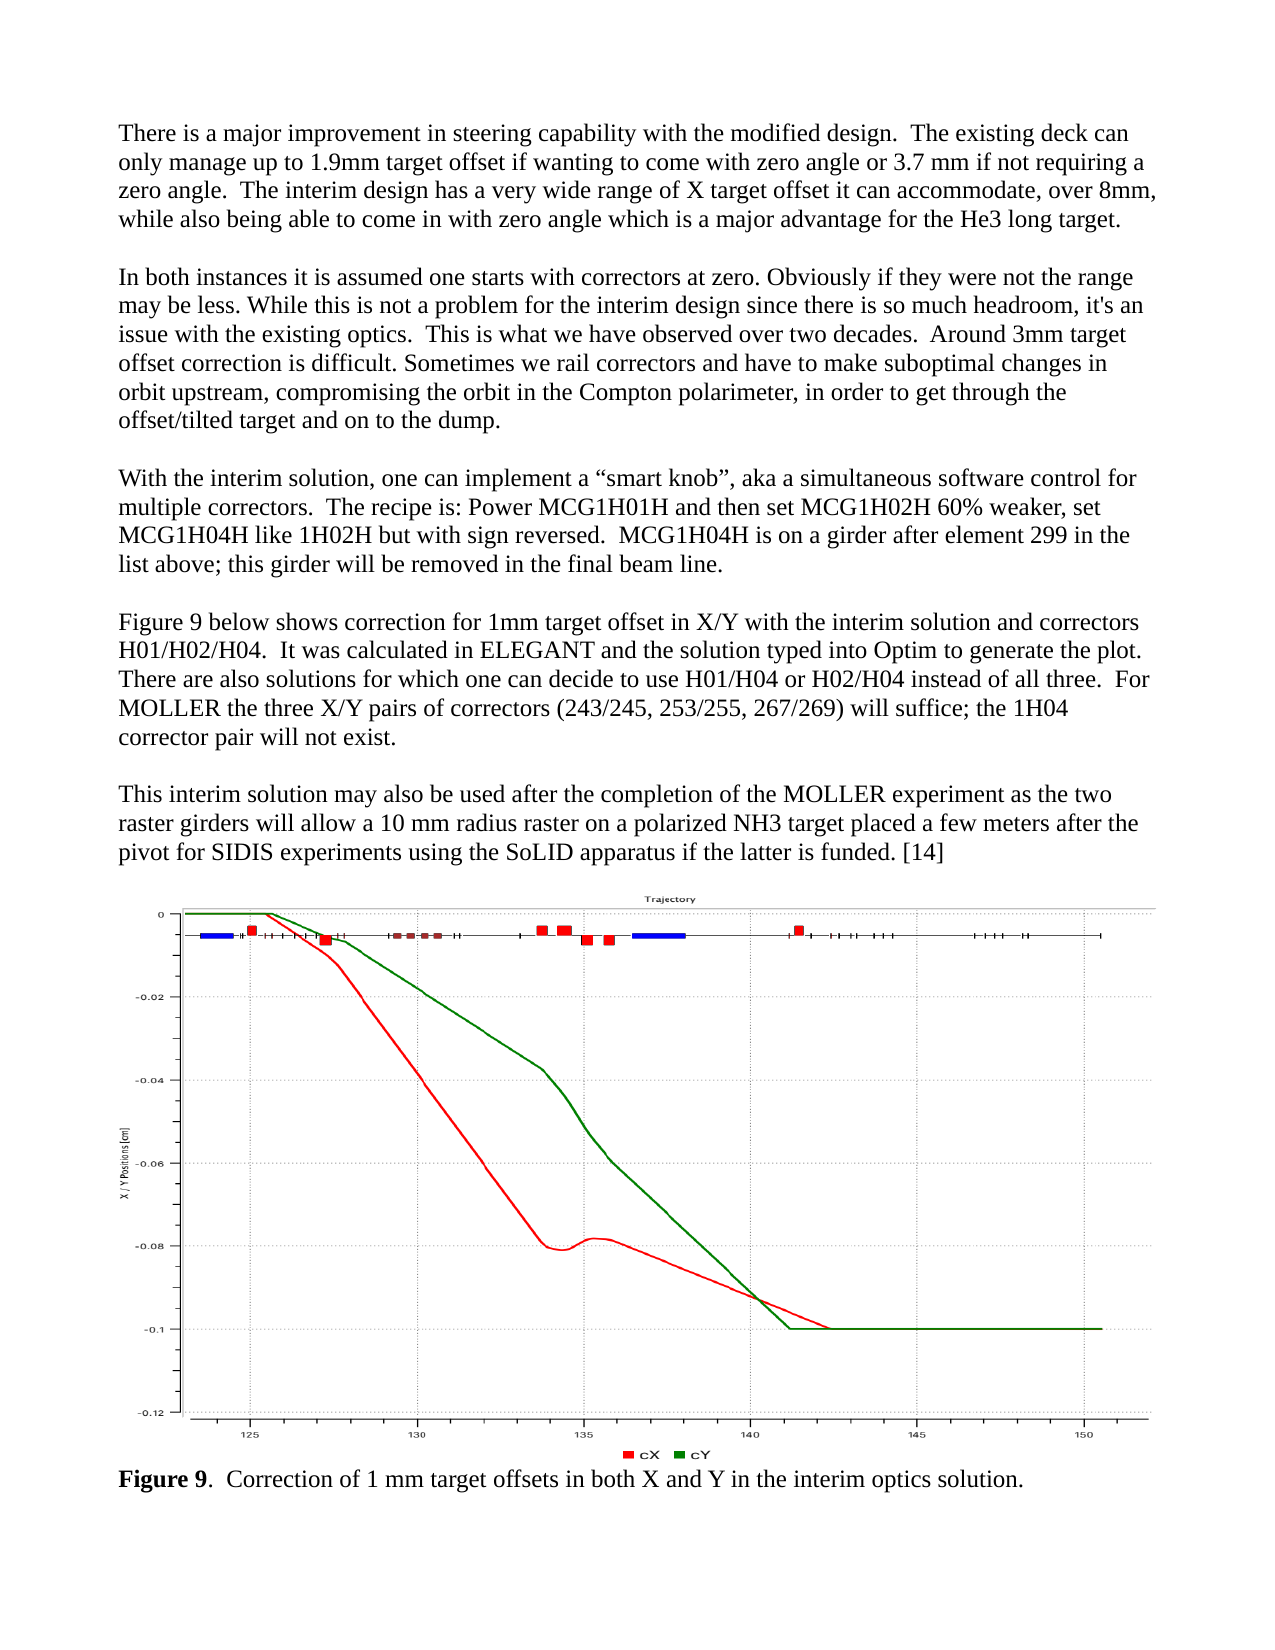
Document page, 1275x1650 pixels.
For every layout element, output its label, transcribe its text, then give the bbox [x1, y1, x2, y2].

picture [118, 894, 1157, 1465]
text Figure 9 below shows correction for 1mm target offset in X/Y with the interim solution and correctors H01/H02/H04. It was calculated in ELEGANT and the solution typed into Optim to generate the plot. There are also solutions for which one can decide to use H01/H04 or H02/H04 instead of all three. For MOLLER the three X/Y pairs of correctors (243/245, 253/255, 267/269) will suffice; the 1H04 corrector pair will not exist. [118, 607, 1157, 751]
text Figure 9. Correction of 1 mm target offsets in both X and Y in the interim optics solution. [118, 1465, 1157, 1493]
text This interim solution may also be used after the completion of the MOLLER experiment as the two raster girders will allow a 10 mm radius raster on a polarized NH3 target placed a few meters after the pivot for SIDIS experiments using the SoLID apparatus if the latter is funded. [14] [118, 779, 1157, 866]
text With the interim solution, one can implement a “smart knob”, aka a simultaneous software control for multiple correctors. The recipe is: Power MCG1H01H and then set MCG1H02H 60% weaker, set MCG1H04H like 1H02H but with sign reversed. MCG1H04H is on a girder after element 299 in the list above; this girder will be removed in the final beam line. [118, 463, 1157, 578]
text In both instances it is assumed one starts with correctors at zero. Obviously if they were not the range may be less. While this is not a problem for the interim design since there is so much headroom, it's an issue with the existing optics. This is what we have observed over two decades. Around 3mm target offset correction is difficult. Sometimes we rail correctors and have to make suboptimal changes in orbit upstream, compromising the orbit in the Compton polarimeter, in order to get through the offset/tilted target and on to the dump. [118, 262, 1157, 434]
text There is a major improvement in steering capability with the modified design. The existing deck can only manage up to 1.9mm target offset if wanting to come with zero angle or 3.7 mm if not requiring a zero angle. The interim design has a very wide range of X target offset it can accommodate, over 8mm, while also being able to come in with zero angle which is a major advantage for the He3 long target. [118, 118, 1157, 233]
